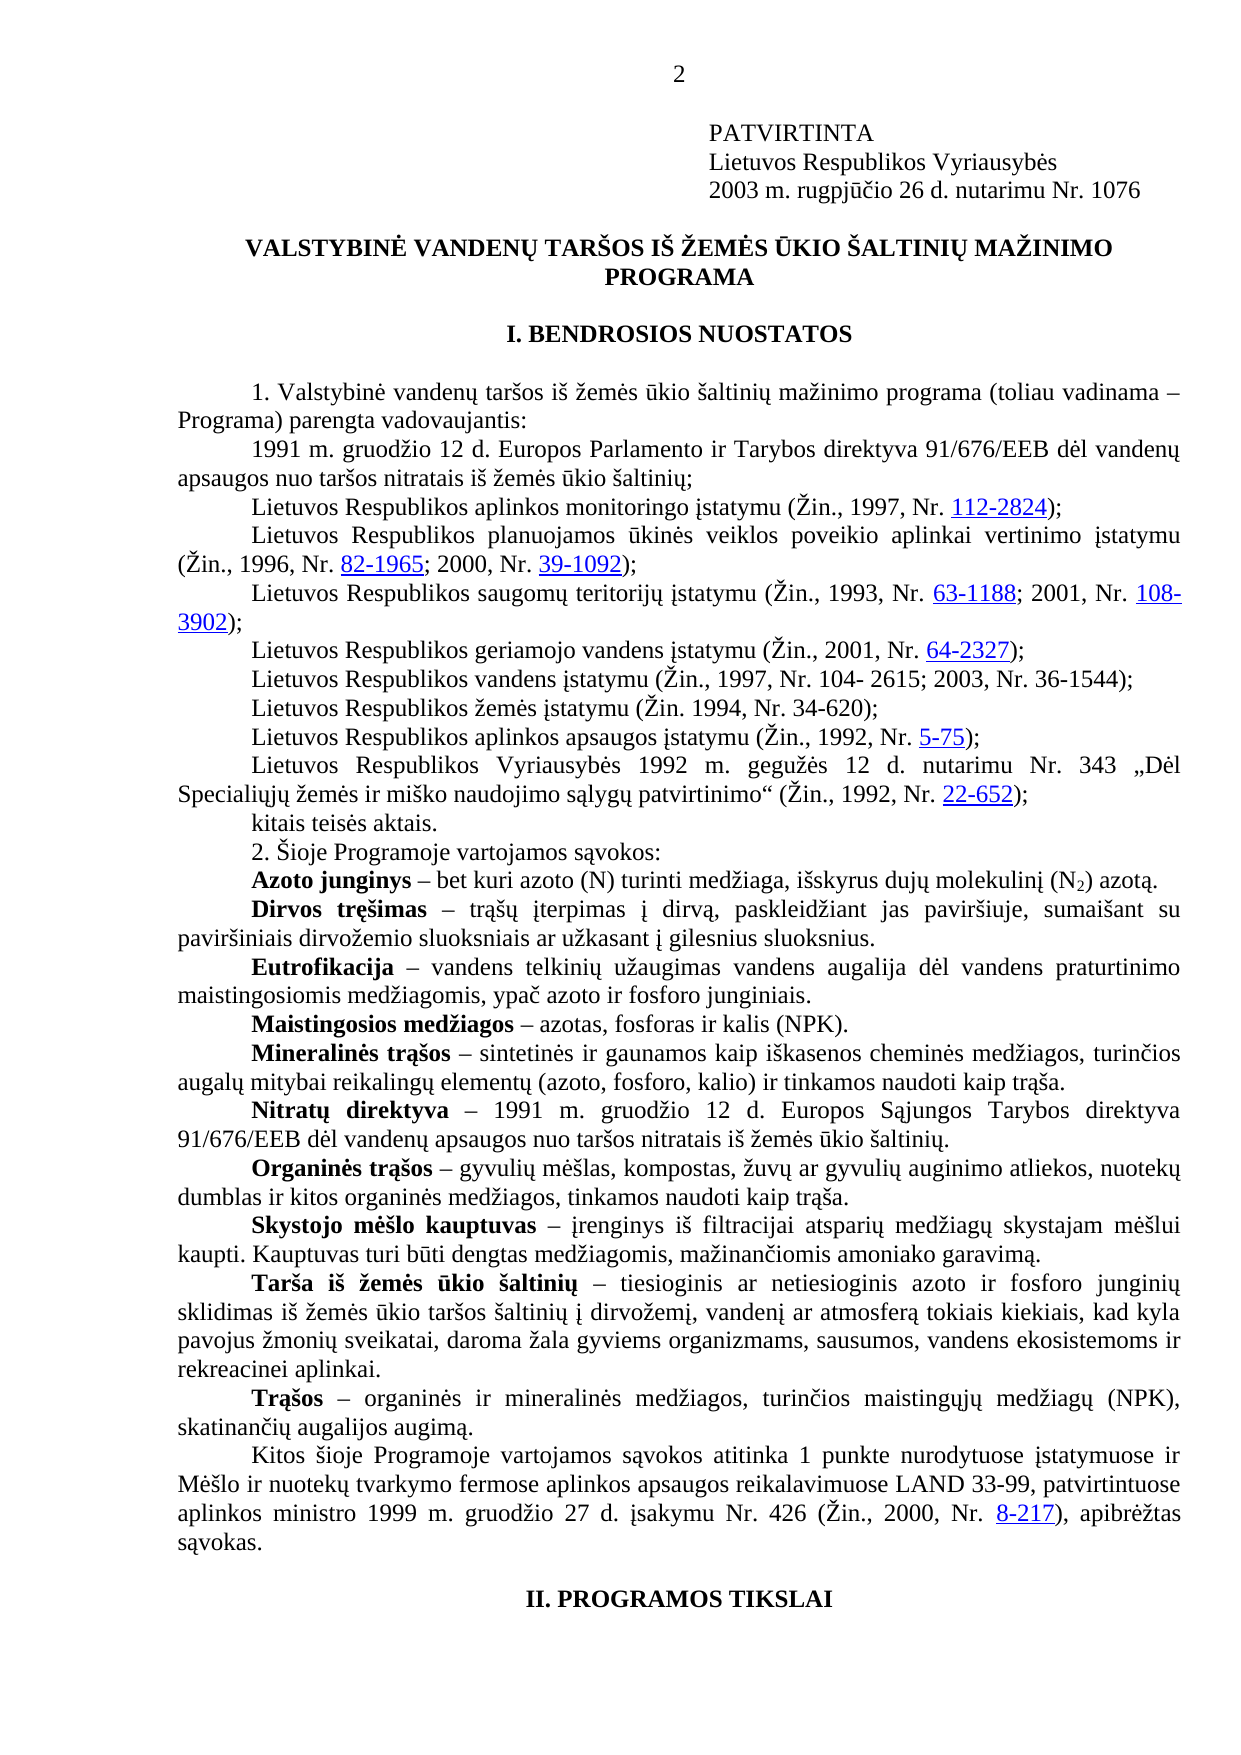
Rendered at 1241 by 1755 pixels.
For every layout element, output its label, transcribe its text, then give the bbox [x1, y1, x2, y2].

text Tarša iš žemės ūkio šaltinių – tiesioginis ar netiesioginis azoto ir fosforo junginių sklidimas iš žemės ūkio taršos šaltinių į dirvožemį, vandenį ar atmosferą tokiais kiekiais, kad kyla pavojus žmonių sveikatai, daroma žala gyviems organizmams, sausumos, vandens ekosistemoms ir rekreacinei aplinkai. [177, 1268, 1181, 1383]
text Mineralinės trąšos – sintetinės ir gaunamos kaip iškasenos cheminės medžiagos, turinčios augalų mitybai reikalingų elementų (azoto, fosforo, kalio) ir tinkamos naudoti kaip trąša. [177, 1038, 1181, 1096]
text Lietuvos Respublikos Vyriausybės 1992 m. gegužės 12 d. nutarimu Nr. 343 „Dėl Specialiųjų žemės ir miško naudojimo sąlygų patvirtinimo“ (Žin., 1992, Nr. 22-652); [177, 751, 1181, 808]
text kitais teisės aktais. [177, 808, 1181, 837]
text Lietuvos Respublikos geriamojo vandens įstatymu (Žin., 2001, Nr. 64-2327); [177, 636, 1181, 664]
text 1. Valstybinė vandenų taršos iš žemės ūkio šaltinių mažinimo programa (toliau vadinama – Programa) parengta vadovaujantis: [177, 377, 1181, 434]
text Lietuvos Respublikos saugomų teritorijų įstatymu (Žin., 1993, Nr. 63-1188; 2001, Nr. 108-3902); [177, 578, 1181, 636]
text VALSTYBINĖ VANDENŲ TARŠOS IŠ ŽEMĖS ŪKIO ŠALTINIŲ MAŽINIMO PROGRAMA [177, 233, 1181, 291]
text I. BENDROSIOS NUOSTATOS [177, 319, 1181, 348]
text Kitos šioje Programoje vartojamos sąvokos atitinka 1 punkte nurodytuose įstatymuose ir Mėšlo ir nuotekų tvarkymo fermose aplinkos apsaugos reikalavimuose LAND 33-99, patvirtintuose aplinkos ministro 1999 m. gruodžio 27 d. įsakymu Nr. 426 (Žin., 2000, Nr. 8-217), apibrėžtas sąvokas. [177, 1441, 1181, 1556]
text Lietuvos Respublikos aplinkos apsaugos įstatymu (Žin., 1992, Nr. 5-75); [177, 722, 1181, 751]
text 2003 m. rugpjūčio 26 d. nutarimu Nr. 1076 [177, 176, 1181, 204]
text Trąšos – organinės ir mineralinės medžiagos, turinčios maistingųjų medžiagų (NPK), skatinančių augalijos augimą. [177, 1383, 1181, 1441]
text 2. Šioje Programoje vartojamos sąvokos: [177, 837, 1181, 866]
text Skystojo mėšlo kauptuvas – įrenginys iš filtracijai atsparių medžiagų skystajam mėšlui kaupti. Kauptuvas turi būti dengtas medžiagomis, mažinančiomis amoniako garavimą. [177, 1211, 1181, 1268]
text Maistingosios medžiagos – azotas, fosforas ir kalis (NPK). [177, 1009, 1181, 1038]
text Dirvos tręšimas – trąšų įterpimas į dirvą, paskleidžiant jas paviršiuje, sumaišant su paviršiniais dirvožemio sluoksniais ar užkasant į gilesnius sluoksnius. [177, 894, 1181, 952]
text Lietuvos Respublikos Vyriausybės [177, 147, 1181, 176]
text Organinės trąšos – gyvulių mėšlas, kompostas, žuvų ar gyvulių auginimo atliekos, nuotekų dumblas ir kitos organinės medžiagos, tinkamos naudoti kaip trąša. [177, 1153, 1181, 1211]
text Lietuvos Respublikos aplinkos monitoringo įstatymu (Žin., 1997, Nr. 112-2824); [177, 492, 1181, 521]
text 1991 m. gruodžio 12 d. Europos Parlamento ir Tarybos direktyva 91/676/EEB dėl vandenų apsaugos nuo taršos nitratais iš žemės ūkio šaltinių; [177, 434, 1181, 492]
text PATVIRTINTA [177, 118, 1181, 147]
text Nitratų direktyva – 1991 m. gruodžio 12 d. Europos Sąjungos Tarybos direktyva 91/676/EEB dėl vandenų apsaugos nuo taršos nitratais iš žemės ūkio šaltinių. [177, 1096, 1181, 1153]
text Lietuvos Respublikos žemės įstatymu (Žin. 1994, Nr. 34-620); [177, 693, 1181, 722]
text Azoto junginys – bet kuri azoto (N) turinti medžiaga, išskyrus dujų molekulinį (N2) azotą. [177, 866, 1181, 894]
text Eutrofikacija – vandens telkinių užaugimas vandens augalija dėl vandens praturtinimo maistingosiomis medžiagomis, ypač azoto ir fosforo junginiais. [177, 952, 1181, 1009]
text Lietuvos Respublikos vandens įstatymu (Žin., 1997, Nr. 104- 2615; 2003, Nr. 36-1544); [177, 664, 1181, 693]
text II. PROGRAMOS TIKSLAI [177, 1584, 1181, 1613]
text Lietuvos Respublikos planuojamos ūkinės veiklos poveikio aplinkai vertinimo įstatymu (Žin., 1996, Nr. 82-1965; 2000, Nr. 39-1092); [177, 521, 1181, 578]
